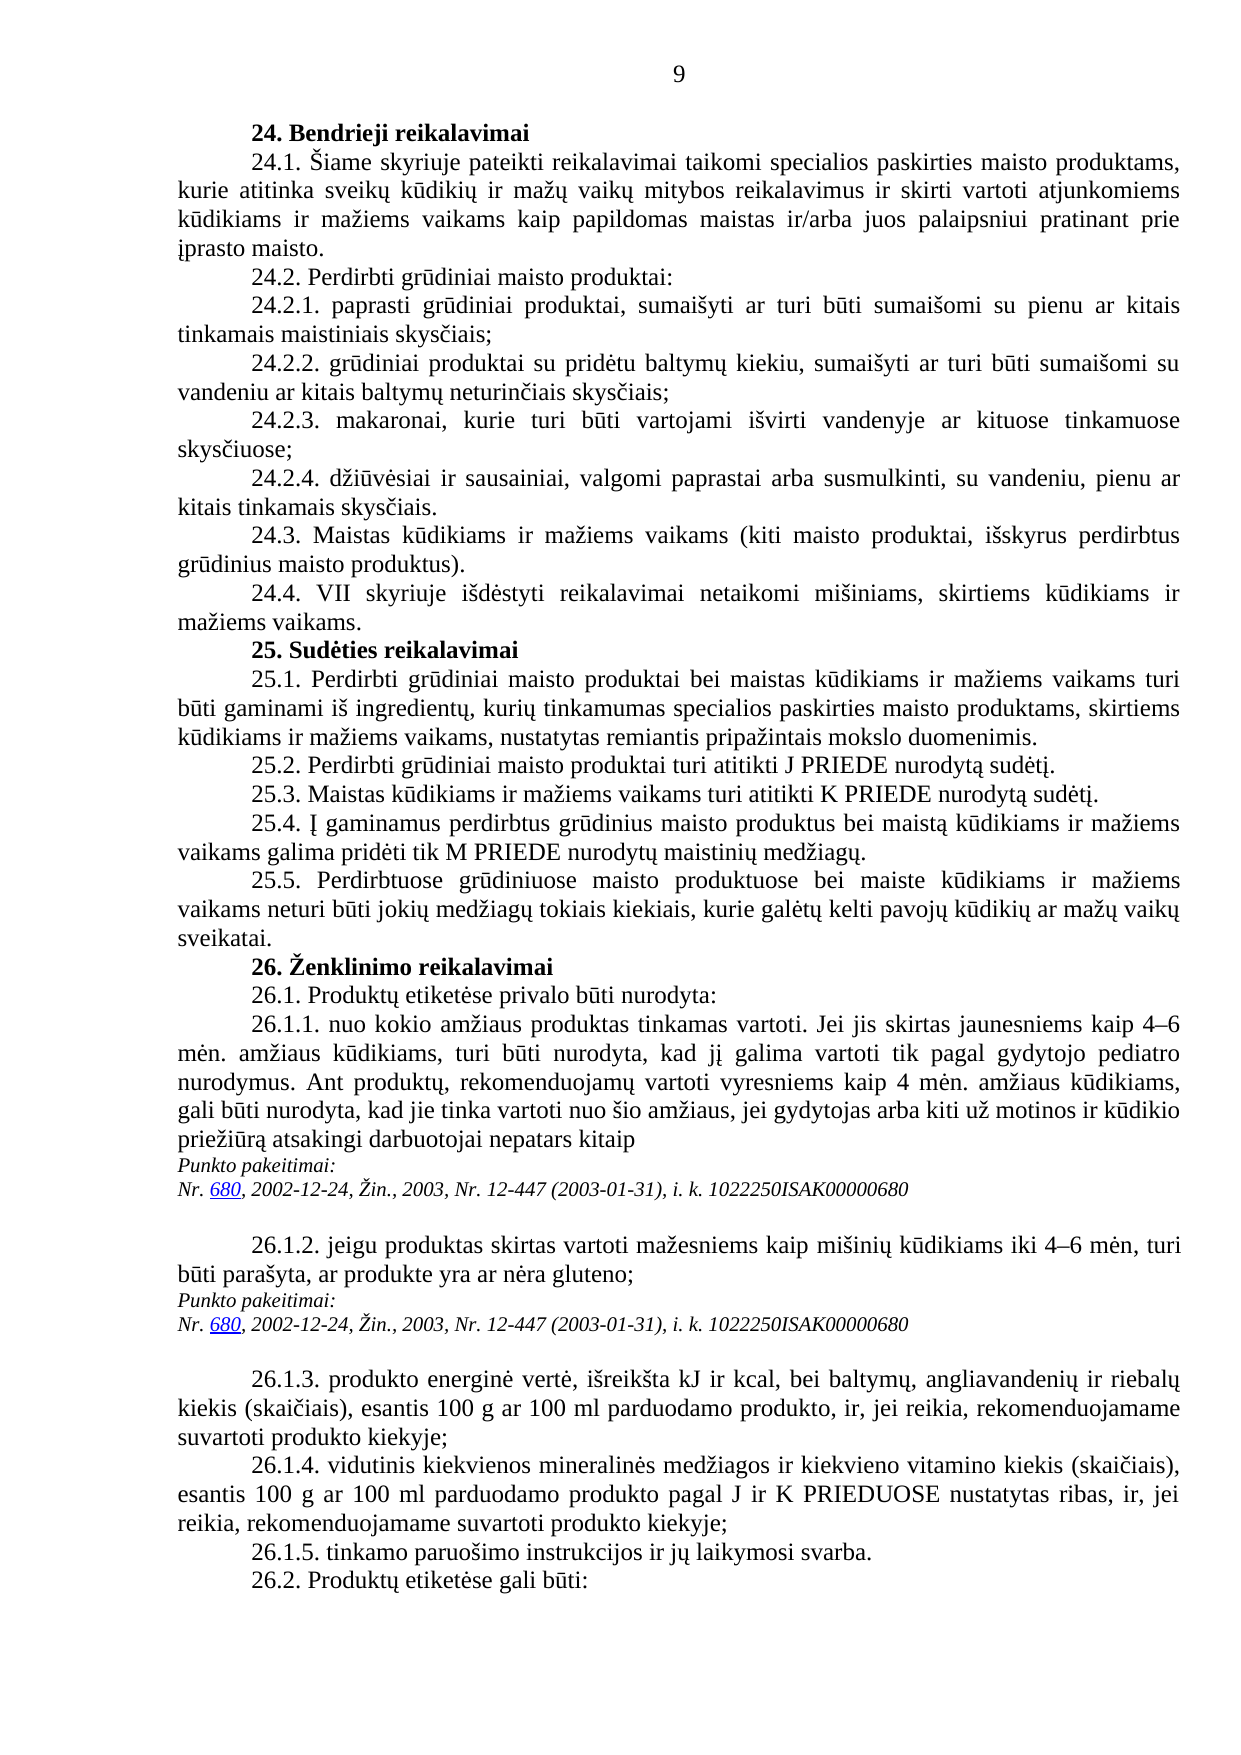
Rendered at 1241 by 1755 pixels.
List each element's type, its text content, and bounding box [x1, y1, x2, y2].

text Nr. 680, 2002-12-24, Žin., 2003, Nr. 12-447 (2003-01-31), i. k. 1022250ISAK00000680 [177, 1177, 1181, 1201]
text 24.1. Šiame skyriuje pateikti reikalavimai taikomi specialios paskirties maisto produktams, kurie atitinka sveikų kūdikių ir mažų vaikų mitybos reikalavimus ir skirti vartoti atjunkomiems kūdikiams ir mažiems vaikams kaip papildomas maistas ir/arba juos palaipsniui pratinant prie įprasto maisto. [177, 147, 1181, 262]
text 24.4. VII skyriuje išdėstyti reikalavimai netaikomi mišiniams, skirtiems kūdikiams ir mažiems vaikams. [177, 578, 1181, 636]
text 25.4. Į gaminamus perdirbtus grūdinius maisto produktus bei maistą kūdikiams ir mažiems vaikams galima pridėti tik M PRIEDE nurodytų maistinių medžiagų. [177, 808, 1181, 866]
text Nr. 680, 2002-12-24, Žin., 2003, Nr. 12-447 (2003-01-31), i. k. 1022250ISAK00000680 [177, 1312, 1181, 1336]
text 26.2. Produktų etiketėse gali būti: [177, 1566, 1181, 1594]
text 25. Sudėties reikalavimai [177, 636, 1181, 664]
text 24.3. Maistas kūdikiams ir mažiems vaikams (kiti maisto produktai, išskyrus perdirbtus grūdinius maisto produktus). [177, 521, 1181, 578]
text 26.1.4. vidutinis kiekvienos mineralinės medžiagos ir kiekvieno vitamino kiekis (skaičiais), esantis 100 g ar 100 ml parduodamo produkto pagal J ir K PRIEDUOSE nustatytas ribas, ir, jei reikia, rekomenduojamame suvartoti produkto kiekyje; [177, 1451, 1181, 1537]
text 25.2. Perdirbti grūdiniai maisto produktai turi atitikti J PRIEDE nurodytą sudėtį. [177, 751, 1181, 779]
text 24.2.4. džiūvėsiai ir sausainiai, valgomi paprastai arba susmulkinti, su vandeniu, pienu ar kitais tinkamais skysčiais. [177, 463, 1181, 521]
text 24.2.2. grūdiniai produktai su pridėtu baltymų kiekiu, sumaišyti ar turi būti sumaišomi su vandeniu ar kitais baltymų neturinčiais skysčiais; [177, 348, 1181, 406]
text 26.1.5. tinkamo paruošimo instrukcijos ir jų laikymosi svarba. [177, 1537, 1181, 1566]
text 26.1.1. nuo kokio amžiaus produktas tinkamas vartoti. Jei jis skirtas jaunesniems kaip 4–6 mėn. amžiaus kūdikiams, turi būti nurodyta, kad jį galima vartoti tik pagal gydytojo pediatro nurodymus. Ant produktų, rekomenduojamų vartoti vyresniems kaip 4 mėn. amžiaus kūdikiams, gali būti nurodyta, kad jie tinka vartoti nuo šio amžiaus, jei gydytojas arba kiti už motinos ir kūdikio priežiūrą atsakingi darbuotojai nepatars kitaip [177, 1009, 1181, 1153]
text 24.2.1. paprasti grūdiniai produktai, sumaišyti ar turi būti sumaišomi su pienu ar kitais tinkamais maistiniais skysčiais; [177, 291, 1181, 348]
text 25.5. Perdirbtuose grūdiniuose maisto produktuose bei maiste kūdikiams ir mažiems vaikams neturi būti jokių medžiagų tokiais kiekiais, kurie galėtų kelti pavojų kūdikių ar mažų vaikų sveikatai. [177, 866, 1181, 952]
text 26.1.3. produkto energinė vertė, išreikšta kJ ir kcal, bei baltymų, angliavandenių ir riebalų kiekis (skaičiais), esantis 100 g ar 100 ml parduodamo produkto, ir, jei reikia, rekomenduojamame suvartoti produkto kiekyje; [177, 1364, 1181, 1451]
text 24. Bendrieji reikalavimai [177, 118, 1181, 147]
text 25.3. Maistas kūdikiams ir mažiems vaikams turi atitikti K PRIEDE nurodytą sudėtį. [177, 779, 1181, 808]
text 26.1. Produktų etiketėse privalo būti nurodyta: [177, 981, 1181, 1009]
text 26. Ženklinimo reikalavimai [177, 952, 1181, 981]
text Punkto pakeitimai: [177, 1153, 1181, 1177]
text 24.2. Perdirbti grūdiniai maisto produktai: [177, 262, 1181, 291]
text 25.1. Perdirbti grūdiniai maisto produktai bei maistas kūdikiams ir mažiems vaikams turi būti gaminami iš ingredientų, kurių tinkamumas specialios paskirties maisto produktams, skirtiems kūdikiams ir mažiems vaikams, nustatytas remiantis pripažintais mokslo duomenimis. [177, 664, 1181, 751]
text 24.2.3. makaronai, kurie turi būti vartojami išvirti vandenyje ar kituose tinkamuose skysčiuose; [177, 406, 1181, 463]
text 26.1.2. jeigu produktas skirtas vartoti mažesniems kaip mišinių kūdikiams iki 4–6 mėn, turi būti parašyta, ar produkte yra ar nėra gluteno; [177, 1230, 1181, 1287]
text Punkto pakeitimai: [177, 1287, 1181, 1312]
